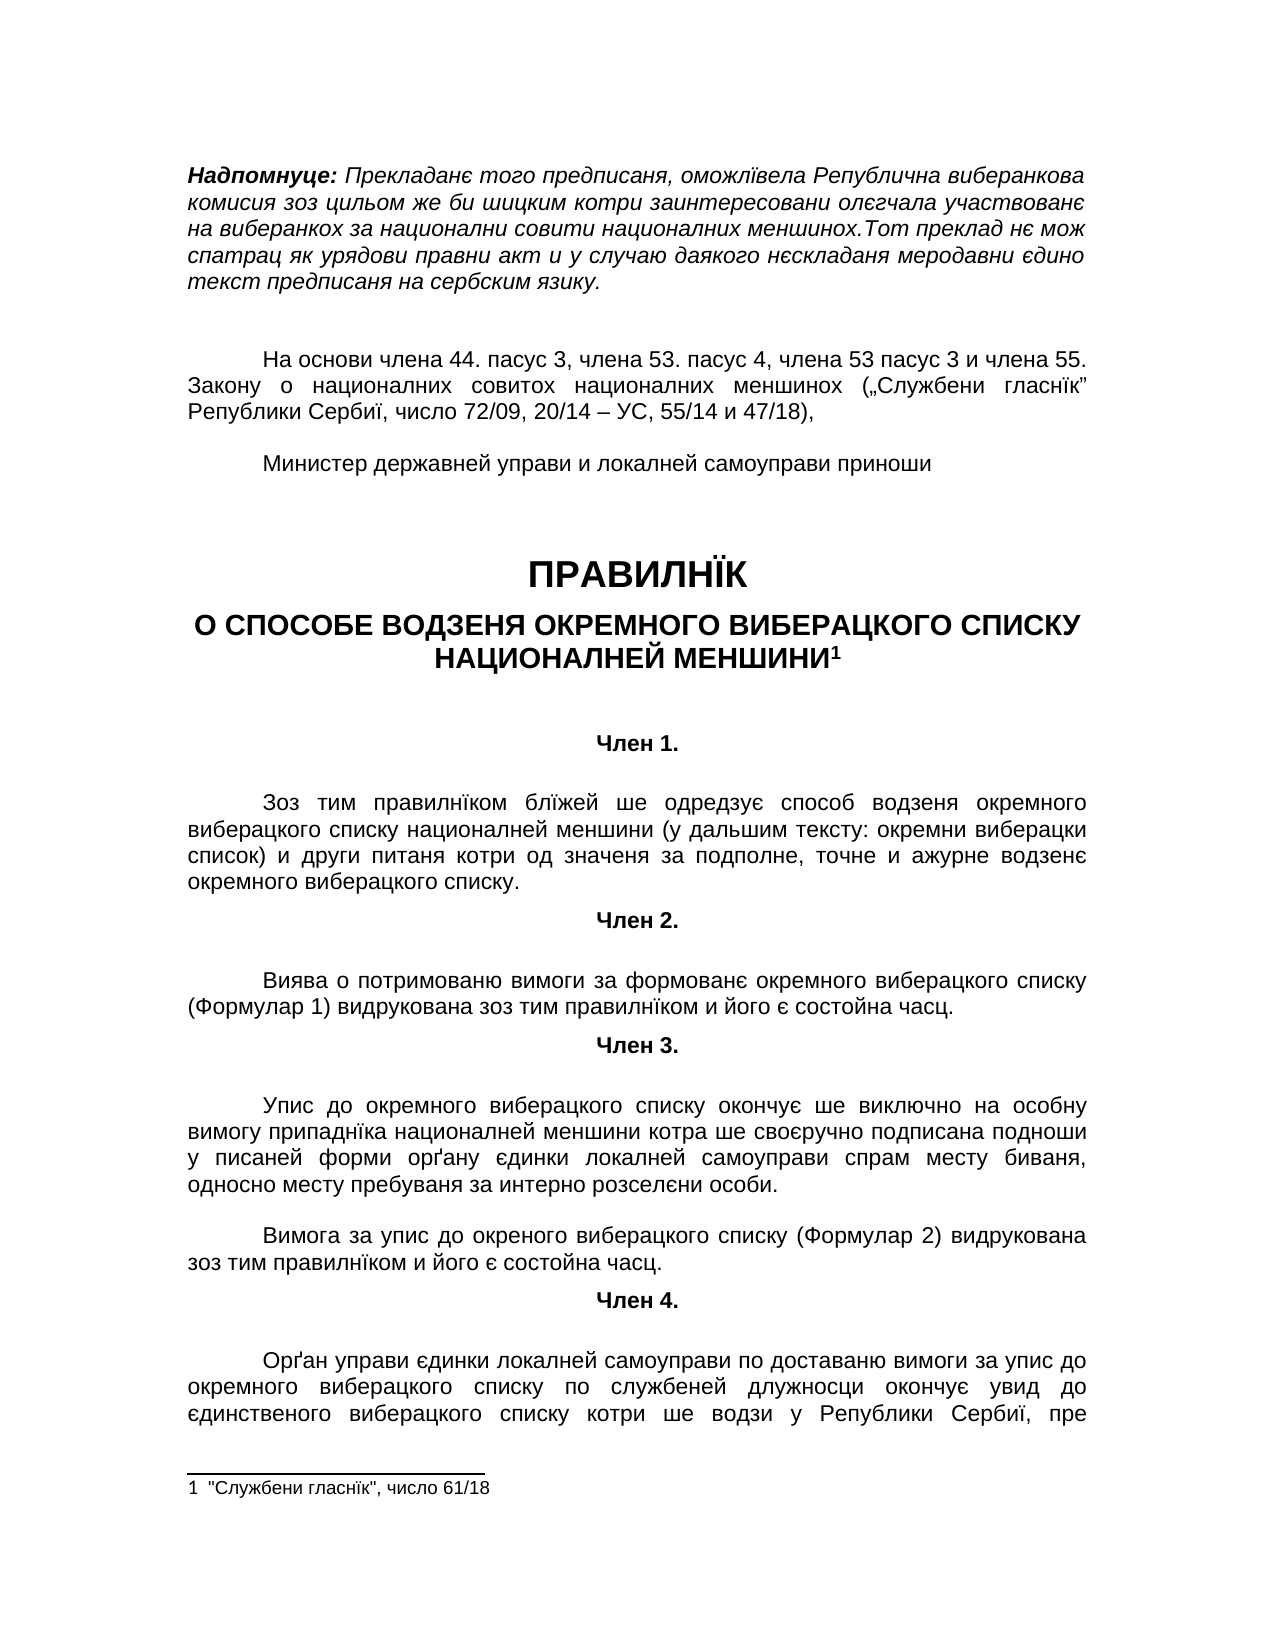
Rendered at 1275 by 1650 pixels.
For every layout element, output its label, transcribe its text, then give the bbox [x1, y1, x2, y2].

text ПРАВИЛНЇК [187, 552, 1087, 596]
text Член 4. [187, 1287, 1087, 1314]
text Орґан управи єдинки локалней самоуправи по доставаню вимоги за упис до окремного виберацкого списку по службеней длужносци окончує увид до єдинственого виберацкого списку котри ше водзи у Републики Сербиї, пре [187, 1347, 1087, 1426]
text Член 2. [187, 907, 1087, 933]
text Вимога за упис до окреного виберацкого списку (Формулар 2) видрукована зоз тим правилнїком и його є состойна часц. [187, 1222, 1087, 1275]
text Член 3. [187, 1032, 1087, 1058]
text О СПОСОБЕ ВОДЗЕНЯ ОКРЕМНОГО ВИБЕРАЦКОГО СПИСКУ НАЦИОНАЛНЕЙ МЕНШИНИ [187, 608, 1087, 675]
text "Службени гласнїк", число 61/18 [187, 1474, 1087, 1500]
text Министер державней управи и локалней самоуправи приноши [187, 450, 1087, 476]
text Зоз тим правилнїком блїжей ше одредзує способ водзеня окремного виберацкого списку националней меншини (у дальшим тексту: окремни виберацки список) и други питаня котри од значеня за подполне, точне и ажурне водзенє окремного виберацкого списку. [187, 789, 1087, 894]
text Член 1. [187, 729, 1087, 756]
text Виява о потримованю вимоги за формованє окремного виберацкого списку (Формулар 1) видрукована зоз тим правилнїком и його є состойна часц. [187, 967, 1087, 1019]
text Упис до окремного виберацкого списку окончує ше виключно на особну вимогу припаднїка националней меншини котра ше своєручно подписана подноши у писаней форми орґану єдинки локалней самоуправи спрам месту биваня, односно месту пребуваня за интерно розселєни особи. [187, 1092, 1087, 1197]
text Надпомнуце: Прекладанє того предписаня, оможлївела Републична виберанкова комисия зоз цильом же би шицким котри заинтересовани олєгчала участвованє на виберанкох за национални совити националних меншинох.Тот преклад нє мож спатрац як урядови правни акт и у случаю даякого нєскладаня меродавни єдино текст предписаня на сербским язику. [187, 162, 1087, 294]
text На основи члена 44. пасус 3, члена 53. пасус 4, члена 53 пасус 3 и члена 55. Закону о националних совитох националних меншинох („Службени гласнїк” Републики Сербиї, число 72/09, 20/14 – УС, 55/14 и 47/18), [187, 346, 1087, 425]
